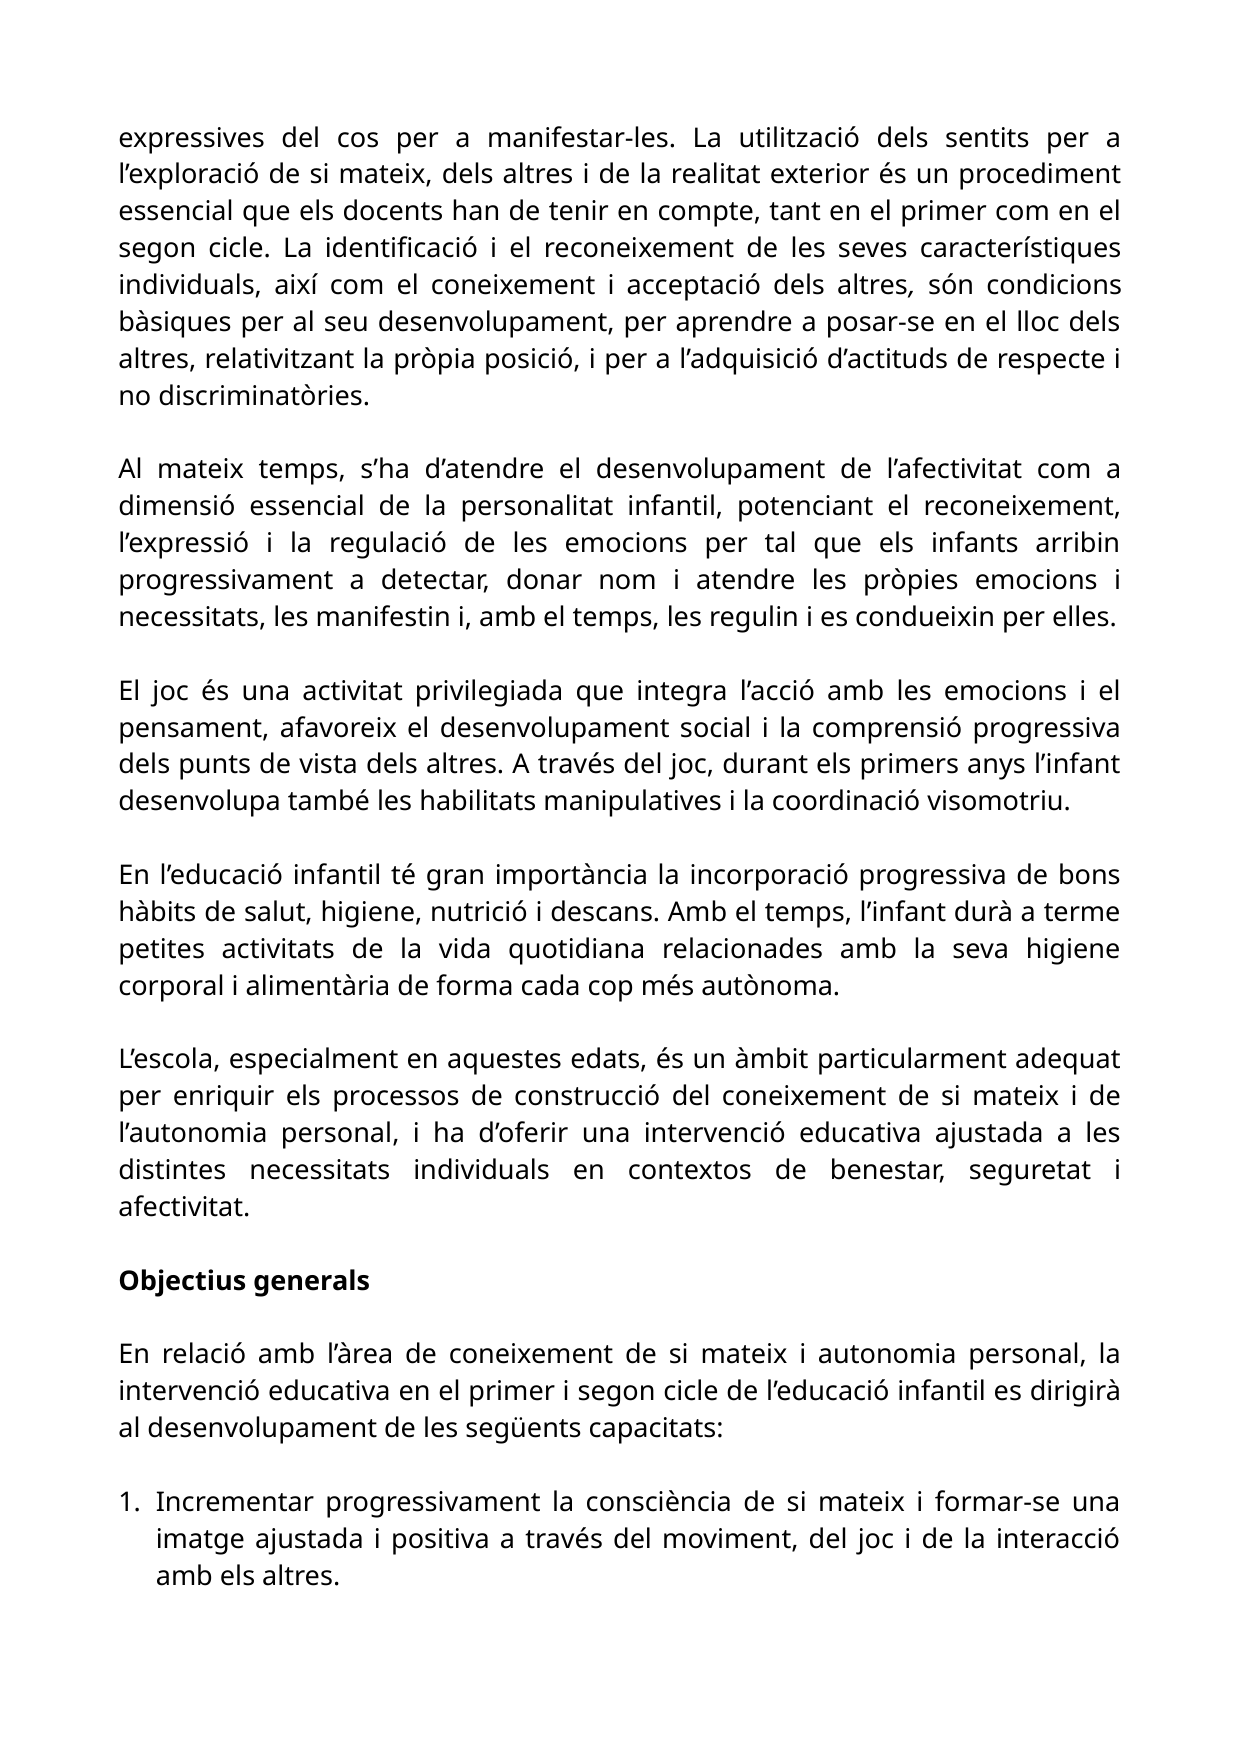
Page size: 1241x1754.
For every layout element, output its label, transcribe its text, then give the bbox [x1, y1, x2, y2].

text El joc és una activitat privilegiada que integra l’acció amb les emocions i el pensament, afavoreix el desenvolupament social i la comprensió progressiva dels punts de vista dels altres. A través del joc, durant els primers anys l’infant desenvolupa també les habilitats manipulatives i la coordinació visomotriu. [118, 671, 1122, 819]
text En l’educació infantil té gran importància la incorporació progressiva de bons hàbits de salut, higiene, nutrició i descans. Amb el temps, l’infant durà a terme petites activitats de la vida quotidiana relacionades amb la seva higiene corporal i alimentària de forma cada cop més autònoma. [118, 856, 1122, 1003]
text En relació amb l’àrea de coneixement de si mateix i autonomia personal, la intervenció educativa en el primer i segon cicle de l’educació infantil es dirigirà al desenvolupament de les següents capacitats: [118, 1335, 1122, 1446]
list Incrementar progressivament la consciència de si mateix i formar-se una imatge ajustada i positiva a través del moviment, del joc i de la interacció amb els altres. [118, 1482, 1122, 1593]
text Al mateix temps, s’ha d’atendre el desenvolupament de l’afectivitat com a dimensió essencial de la personalitat infantil, potenciant el reconeixement, l’expressió i la regulació de les emocions per tal que els infants arribin progressivament a detectar, donar nom i atendre les pròpies emocions i necessitats, les manifestin i, amb el temps, les regulin i es condueixin per elles. [118, 450, 1122, 634]
text expressives del cos per a manifestar-les. La utilització dels sentits per a l’exploració de si mateix, dels altres i de la realitat exterior és un procediment essencial que els docents han de tenir en compte, tant en el primer com en el segon cicle. La identificació i el reconeixement de les seves característiques individuals, així com el coneixement i acceptació dels altres, són condicions bàsiques per al seu desenvolupament, per aprendre a posar-se en el lloc dels altres, relativitzant la pròpia posició, i per a l’adquisició d’actituds de respecte i no discriminatòries. [118, 118, 1122, 413]
subtitle Objectius generals [118, 1261, 1122, 1298]
text L’escola, especialment en aquestes edats, és un àmbit particularment adequat per enriquir els processos de construcció del coneixement de si mateix i de l’autonomia personal, i ha d’oferir una intervenció educativa ajustada a les distintes necessitats individuals en contextos de benestar, seguretat i afectivitat. [118, 1040, 1122, 1224]
